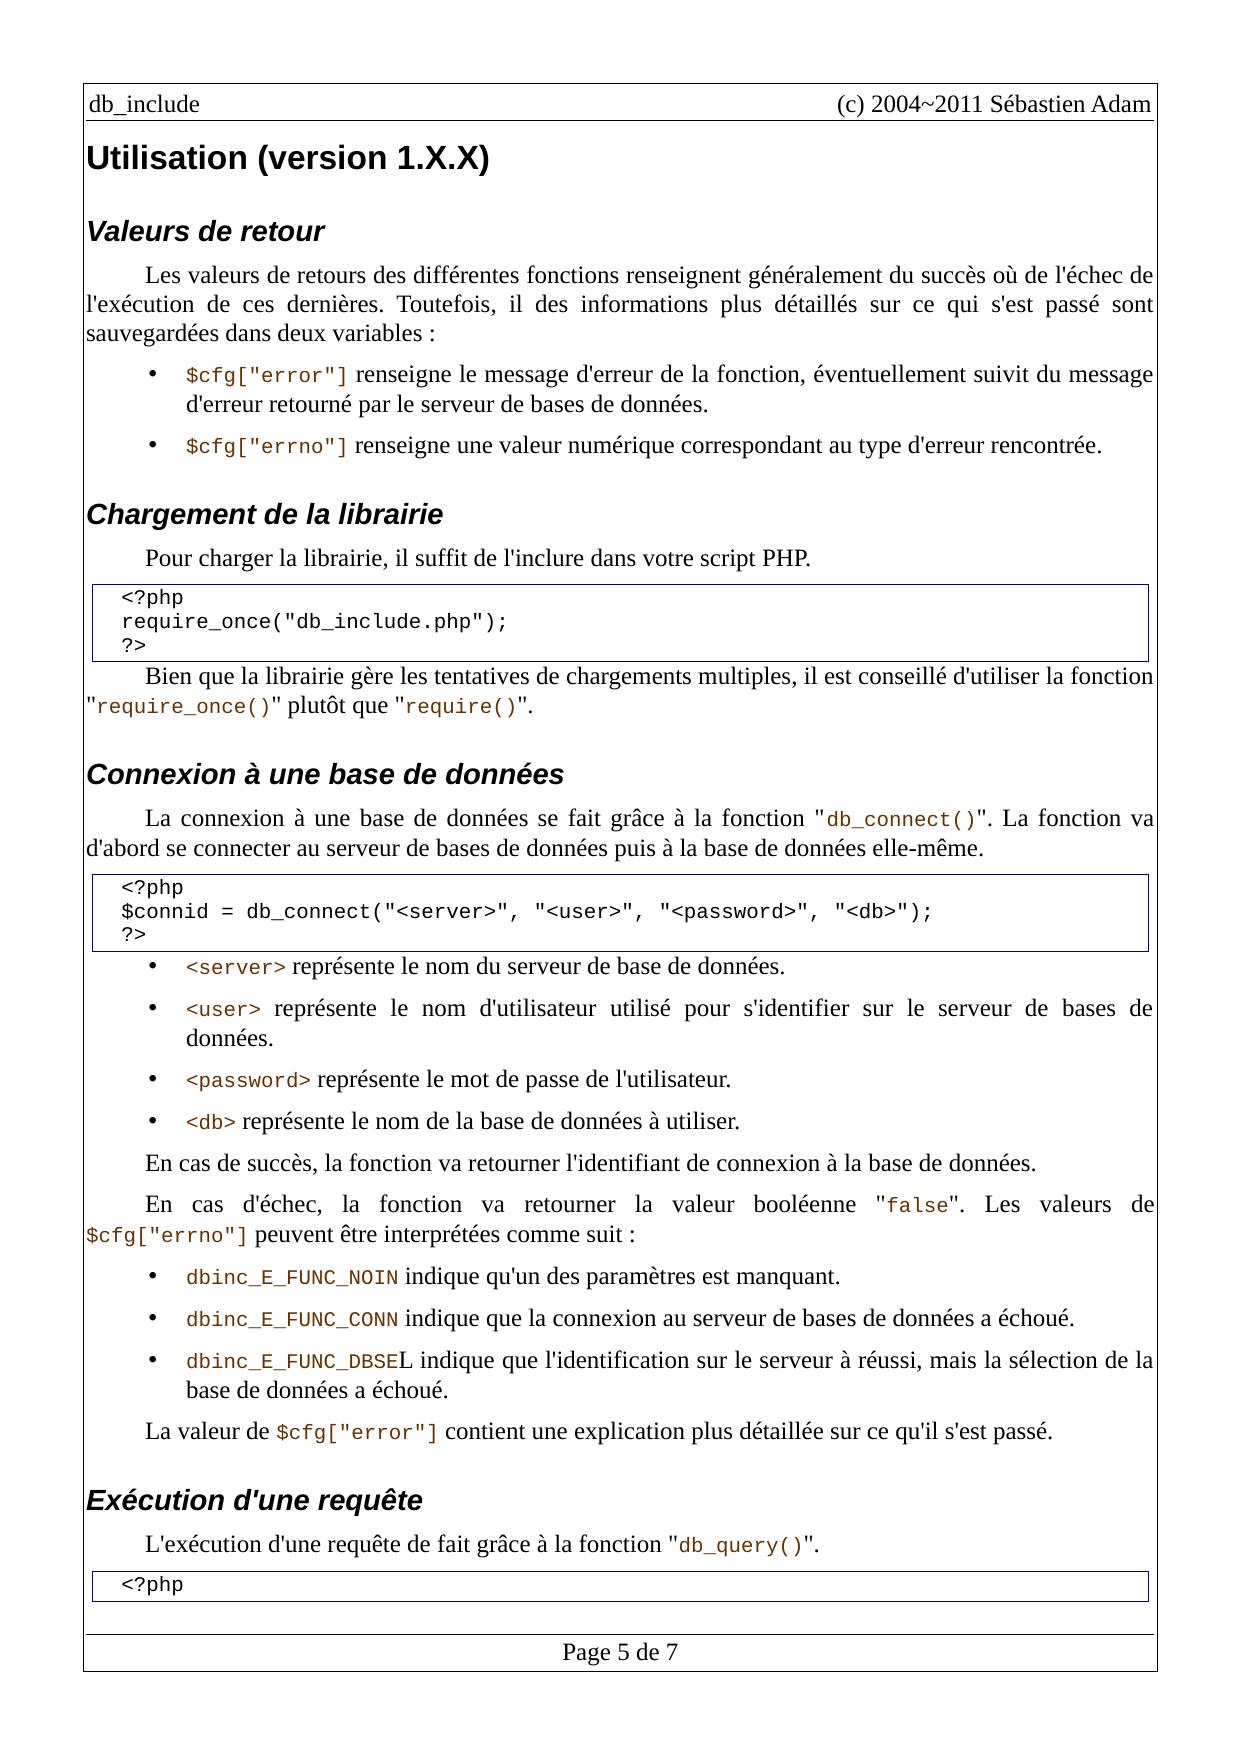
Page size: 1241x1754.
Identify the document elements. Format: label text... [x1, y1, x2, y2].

subtitle Chargement de la librairie [86, 497, 1154, 531]
subtitle Valeurs de retour [86, 214, 1154, 248]
text <?php [93, 875, 1148, 898]
list dbinc_E_FUNC_NOIN indique qu'un des paramètres est manquant. [148, 1261, 1154, 1291]
text Pour charger la librairie, il suffit de l'inclure dans votre script PHP. [86, 543, 1154, 572]
list $cfg["errno"] renseigne une valeur numérique correspondant au type d'erreur rencontrée. [148, 430, 1154, 459]
subtitle Utilisation (version 1.X.X) [86, 138, 1154, 177]
text La connexion à une base de données se fait grâce à la fonction "db_connect()". La fonction va d'abord se connecter au serveur de bases de données puis à la base de données elle-même. [86, 803, 1154, 861]
list <password> représente le mot de passe de l'utilisateur. [148, 1064, 1154, 1093]
text ?> [93, 921, 1148, 951]
text $connid = db_connect("<server>", "<user>", "<password>", "<db>"); [93, 898, 1148, 921]
text La valeur de $cfg["error"] contient une explication plus détaillée sur ce qu'il s'est passé. [86, 1416, 1154, 1446]
list $cfg["error"] renseigne le message d'erreur de la fonction, éventuellement suivit du message d'erreur retourné par le serveur de bases de données. [148, 359, 1154, 417]
text L'exécution d'une requête de fait grâce à la fonction "db_query()". [86, 1529, 1154, 1559]
text <?php [93, 1572, 1148, 1601]
text Bien que la librairie gère les tentatives de chargements multiples, il est conseillé d'utiliser la fonction "require_once()" plutôt que "require()". [86, 661, 1154, 719]
list dbinc_E_FUNC_CONN indique que la connexion au serveur de bases de données a échoué. [148, 1303, 1154, 1333]
subtitle Connexion à une base de données [86, 757, 1154, 791]
text Les valeurs de retours des différentes fonctions renseignent généralement du succès où de l'échec de l'exécution de ces dernières. Toutefois, il des informations plus détaillés sur ce qui s'est passé sont sauvegardées dans deux variables : [86, 260, 1154, 347]
text En cas de succès, la fonction va retourner l'identifiant de connexion à la base de données. [86, 1148, 1154, 1177]
list dbinc_E_FUNC_DBSEL indique que l'identification sur le serveur à réussi, mais la sélection de la base de données a échoué. [148, 1345, 1154, 1403]
list <server> représente le nom du serveur de base de données. [148, 951, 1154, 981]
text En cas d'échec, la fonction va retourner la valeur booléenne "false". Les valeurs de $cfg["errno"] peuvent être interprétées comme suit : [86, 1189, 1154, 1248]
text ?> [93, 632, 1148, 661]
text <?php [93, 585, 1148, 608]
text require_once("db_include.php"); [93, 608, 1148, 632]
subtitle Exécution d'une requête [86, 1483, 1154, 1517]
list <db> représente le nom de la base de données à utiliser. [148, 1106, 1154, 1136]
list <user> représente le nom d'utilisateur utilisé pour s'identifier sur le serveur de bases de données. [148, 993, 1154, 1051]
